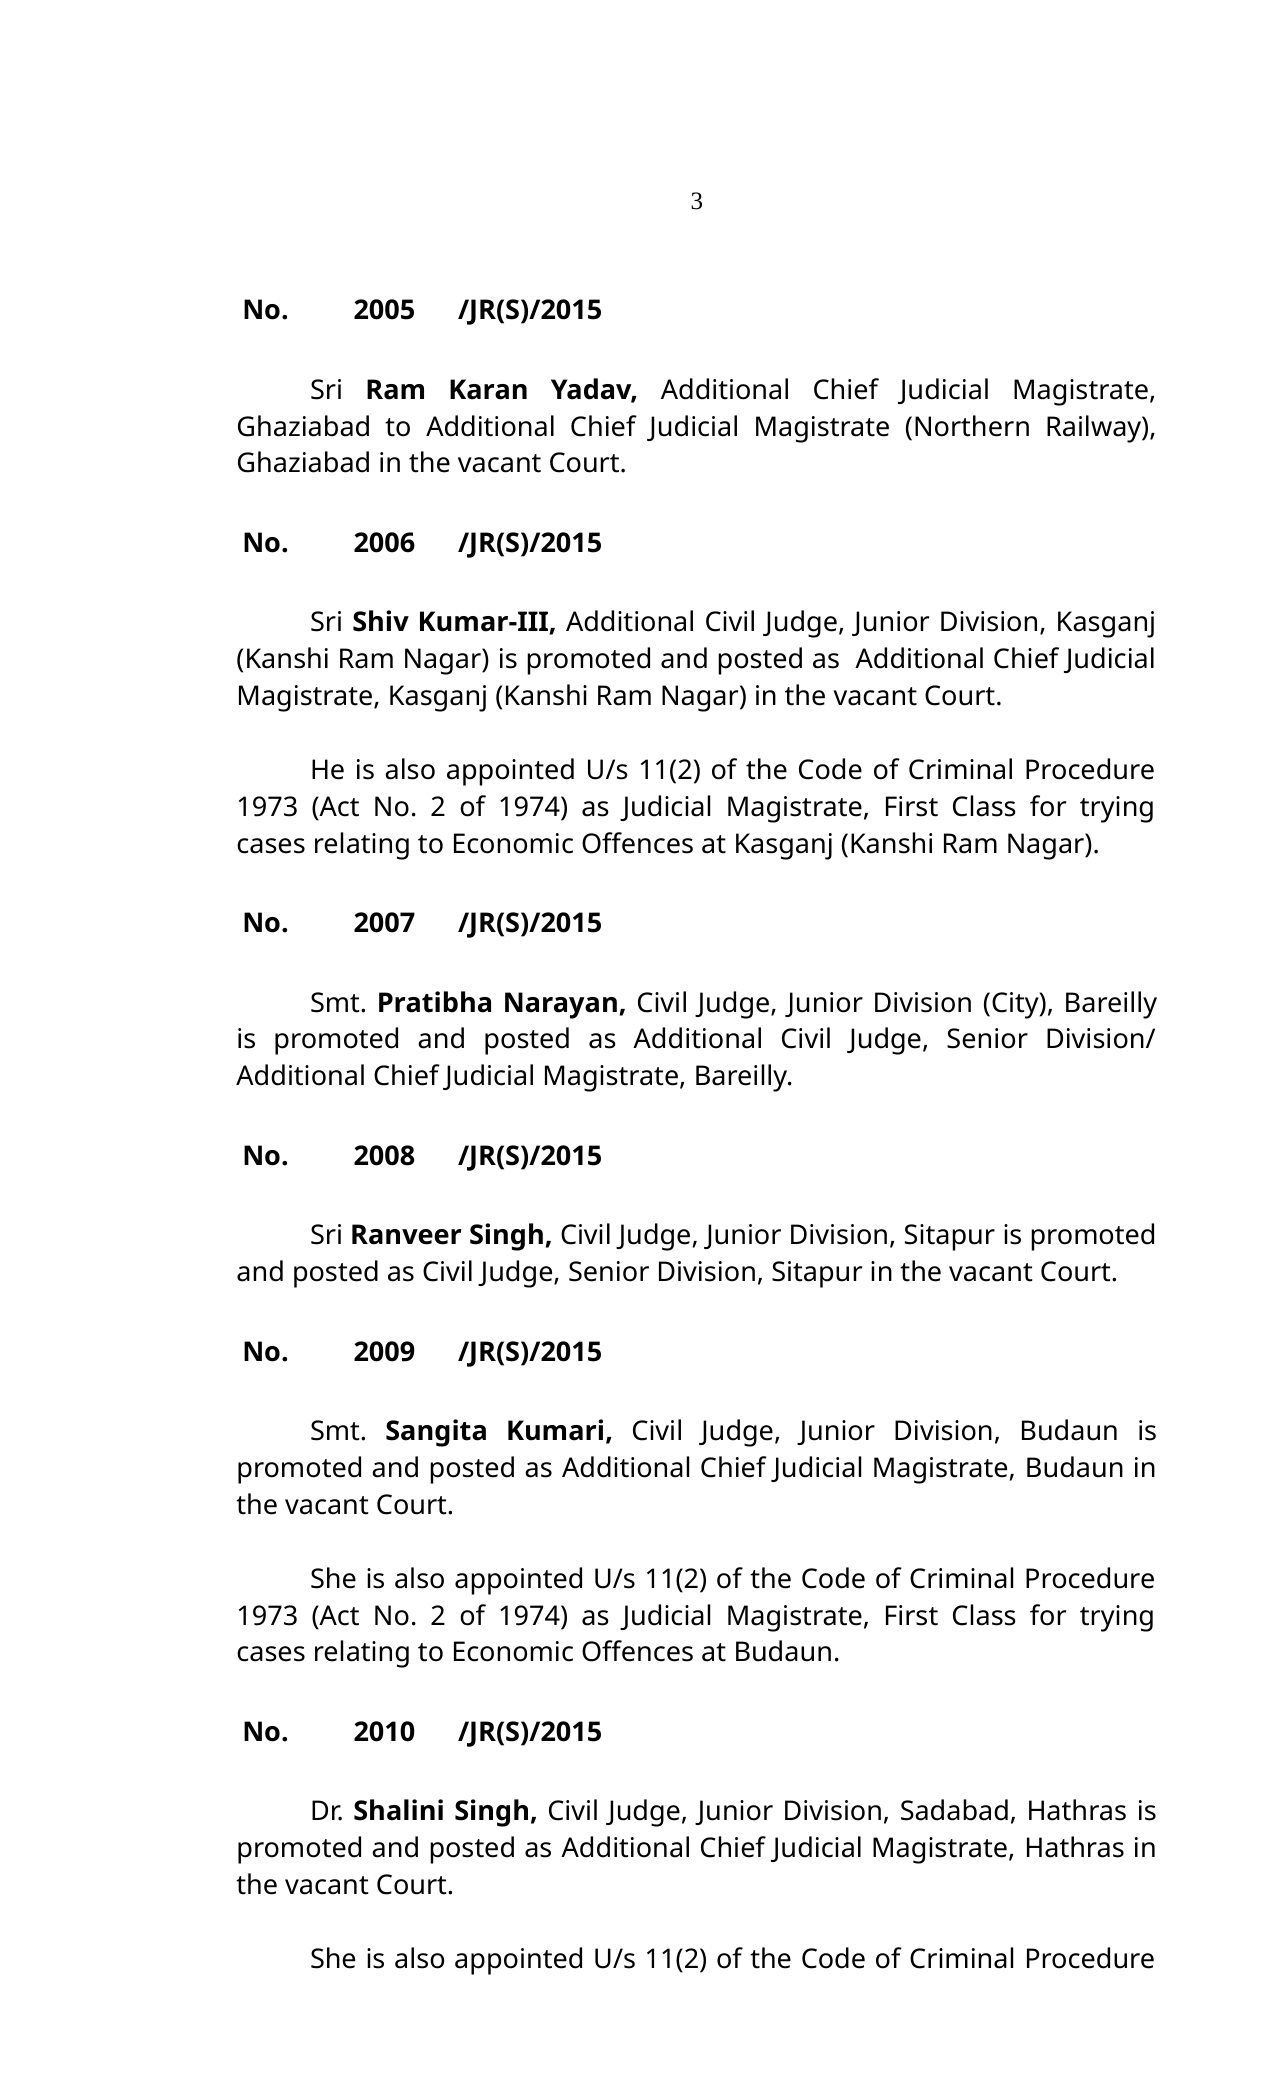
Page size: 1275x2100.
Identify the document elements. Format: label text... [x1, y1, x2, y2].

text Dr. Shalini Singh, Civil Judge, Junior Division, Sadabad, Hathras is promoted and posted as Additional Chief Judicial Magistrate, Hathras in the vacant Court. [236, 1792, 1157, 1902]
table_header [310, 1707, 452, 1755]
table_header [310, 1326, 452, 1375]
text She is also appointed U/s 11(2) of the Code of Criminal Procedure [236, 1939, 1157, 1976]
table_header No. [236, 1131, 310, 1179]
table_header No. [236, 285, 310, 333]
text He is also appointed U/s 11(2) of the Code of Criminal Procedure 1973 (Act No. 2 of 1974) as Judicial Magistrate, First Class for trying cases relating to Economic Offences at Kasganj (Kanshi Ram Nagar). [236, 750, 1157, 861]
text She is also appointed U/s 11(2) of the Code of Criminal Procedure 1973 (Act No. 2 of 1974) as Judicial Magistrate, First Class for trying cases relating to Economic Offences at Budaun. [236, 1559, 1157, 1670]
table_header [310, 285, 452, 333]
text Sri Ranveer Singh, Civil Judge, Junior Division, Sitapur is promoted and posted as Civil Judge, Senior Division, Sitapur in the vacant Court. [236, 1216, 1157, 1289]
table_header /JR(S)/2015 [452, 1707, 640, 1755]
table_header [310, 898, 452, 946]
table_header /JR(S)/2015 [452, 898, 640, 946]
table_header No. [236, 1326, 310, 1375]
table_header [310, 1131, 452, 1179]
text Sri Ram Karan Yadav, Additional Chief Judicial Magistrate, Ghaziabad to Additional Chief Judicial Magistrate (Northern Railway), Ghaziabad in the vacant Court. [236, 370, 1157, 481]
table_header /JR(S)/2015 [452, 285, 640, 333]
table_header No. [236, 518, 310, 566]
text Sri Shiv Kumar-III, Additional Civil Judge, Junior Division, Kasganj (Kanshi Ram Nagar) is promoted and posted as Additional Chief Judicial Magistrate, Kasganj (Kanshi Ram Nagar) in the vacant Court. [236, 603, 1157, 713]
table_header /JR(S)/2015 [452, 1326, 640, 1375]
table_header /JR(S)/2015 [452, 1131, 640, 1179]
text Smt. Sangita Kumari, Civil Judge, Junior Division, Budaun is promoted and posted as Additional Chief Judicial Magistrate, Budaun in the vacant Court. [236, 1412, 1157, 1522]
table_header /JR(S)/2015 [452, 518, 640, 566]
table_header No. [236, 898, 310, 946]
table_header No. [236, 1707, 310, 1755]
text Smt. Pratibha Narayan, Civil Judge, Junior Division (City), Bareilly is promoted and posted as Additional Civil Judge, Senior Division/ Additional Chief Judicial Magistrate, Bareilly. [236, 983, 1157, 1094]
table_header [310, 518, 452, 566]
